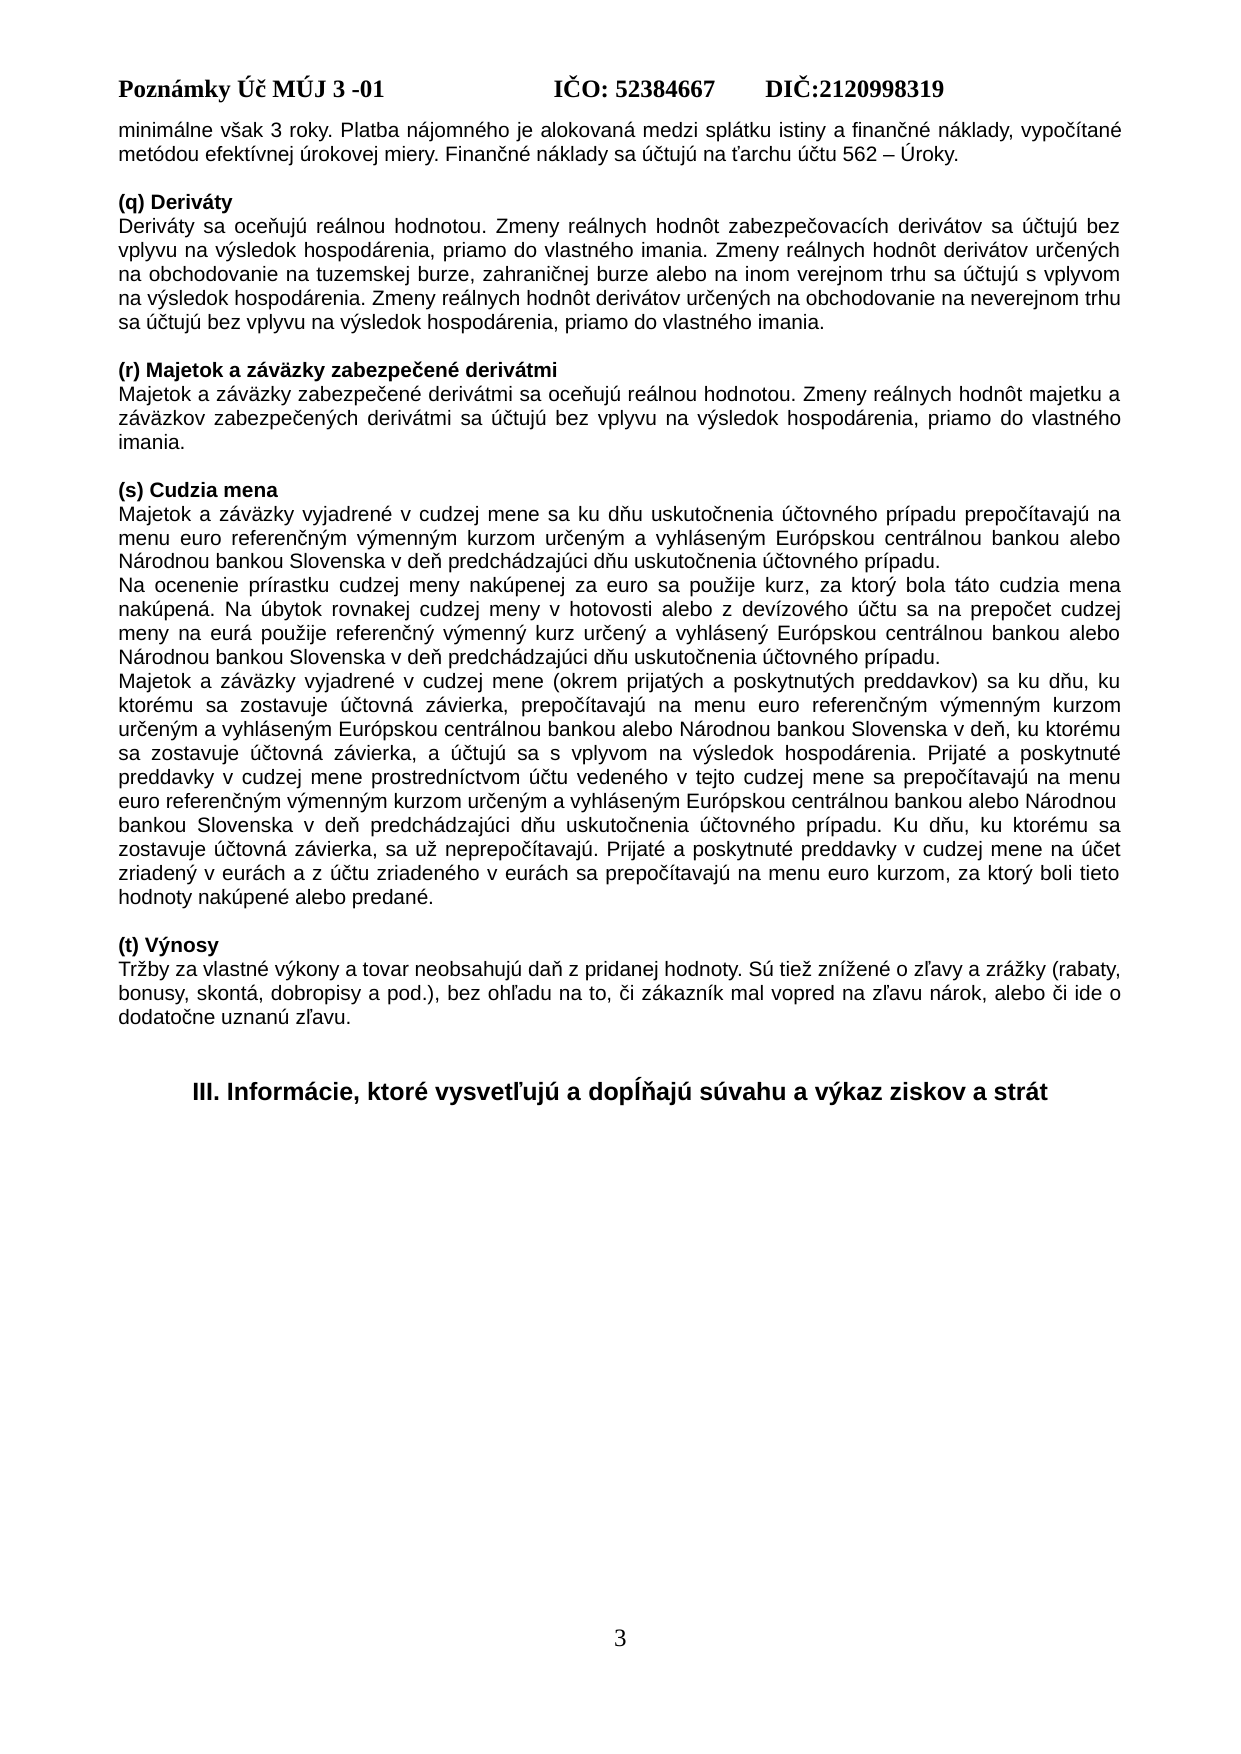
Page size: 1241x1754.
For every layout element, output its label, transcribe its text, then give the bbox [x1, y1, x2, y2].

text Tržby za vlastné výkony a tovar neobsahujú daň z pridanej hodnoty. Sú tiež znížené o zľavy a zrážky (rabaty, bonusy, skontá, dobropisy a pod.), bez ohľadu na to, či zákazník mal vopred na zľavu nárok, alebo či ide o dodatočne uznanú zľavu. [118, 957, 1122, 1028]
text bankou Slovenska v deň predchádzajúci dňu uskutočnenia účtovného prípadu. Ku dňu, ku ktorému sa zostavuje účtovná závierka, sa už neprepočítavajú. Prijaté a poskytnuté preddavky v cudzej mene na účet zriadený v eurách a z účtu zriadeného v eurách sa prepočítavajú na menu euro kurzom, za ktorý boli tieto hodnoty nakúpené alebo predané. [118, 813, 1122, 909]
text (r) Majetok a záväzky zabezpečené derivátmi [118, 358, 1122, 382]
text Majetok a záväzky vyjadrené v cudzej mene sa ku dňu uskutočnenia účtovného prípadu prepočítavajú na menu euro referenčným výmenným kurzom určeným a vyhláseným Európskou centrálnou bankou alebo Národnou bankou Slovenska v deň predchádzajúci dňu uskutočnenia účtovného prípadu. [118, 501, 1122, 573]
text Deriváty sa oceňujú reálnou hodnotou. Zmeny reálnych hodnôt zabezpečovacích derivátov sa účtujú bez vplyvu na výsledok hospodárenia, priamo do vlastného imania. Zmeny reálnych hodnôt derivátov určených na obchodovanie na tuzemskej burze, zahraničnej burze alebo na inom verejnom trhu sa účtujú s vplyvom na výsledok hospodárenia. Zmeny reálnych hodnôt derivátov určených na obchodovanie na neverejnom trhu sa účtujú bez vplyvu na výsledok hospodárenia, priamo do vlastného imania. [118, 214, 1122, 334]
text Majetok a záväzky zabezpečené derivátmi sa oceňujú reálnou hodnotou. Zmeny reálnych hodnôt majetku a záväzkov zabezpečených derivátmi sa účtujú bez vplyvu na výsledok hospodárenia, priamo do vlastného imania. [118, 382, 1122, 453]
text Na ocenenie prírastku cudzej meny nakúpenej za euro sa použije kurz, za ktorý bola táto cudzia mena nakúpená. Na úbytok rovnakej cudzej meny v hotovosti alebo z devízového účtu sa na prepočet cudzej meny na eurá použije referenčný výmenný kurz určený a vyhlásený Európskou centrálnou bankou alebo Národnou bankou Slovenska v deň predchádzajúci dňu uskutočnenia účtovného prípadu. [118, 573, 1122, 669]
text (s) Cudzia mena [118, 477, 1122, 501]
text III. Informácie, ktoré vysvetľujú a dopĺňajú súvahu a výkaz ziskov a strát [118, 1076, 1122, 1105]
text minimálne však 3 roky. Platba nájomného je alokovaná medzi splátku istiny a finančné náklady, vypočítané metódou efektívnej úrokovej miery. Finančné náklady sa účtujú na ťarchu účtu 562 – Úroky. [118, 118, 1122, 166]
text Majetok a záväzky vyjadrené v cudzej mene (okrem prijatých a poskytnutých preddavkov) sa ku dňu, ku ktorému sa zostavuje účtovná závierka, prepočítavajú na menu euro referenčným výmenným kurzom určeným a vyhláseným Európskou centrálnou bankou alebo Národnou bankou Slovenska v deň, ku ktorému sa zostavuje účtovná závierka, a účtujú sa s vplyvom na výsledok hospodárenia. Prijaté a poskytnuté preddavky v cudzej mene prostredníctvom účtu vedeného v tejto cudzej mene sa prepočítavajú na menu euro referenčným výmenným kurzom určeným a vyhláseným Európskou centrálnou bankou alebo Národnou [118, 669, 1122, 813]
text (q) Deriváty [118, 190, 1122, 214]
text (t) Výnosy [118, 933, 1122, 957]
